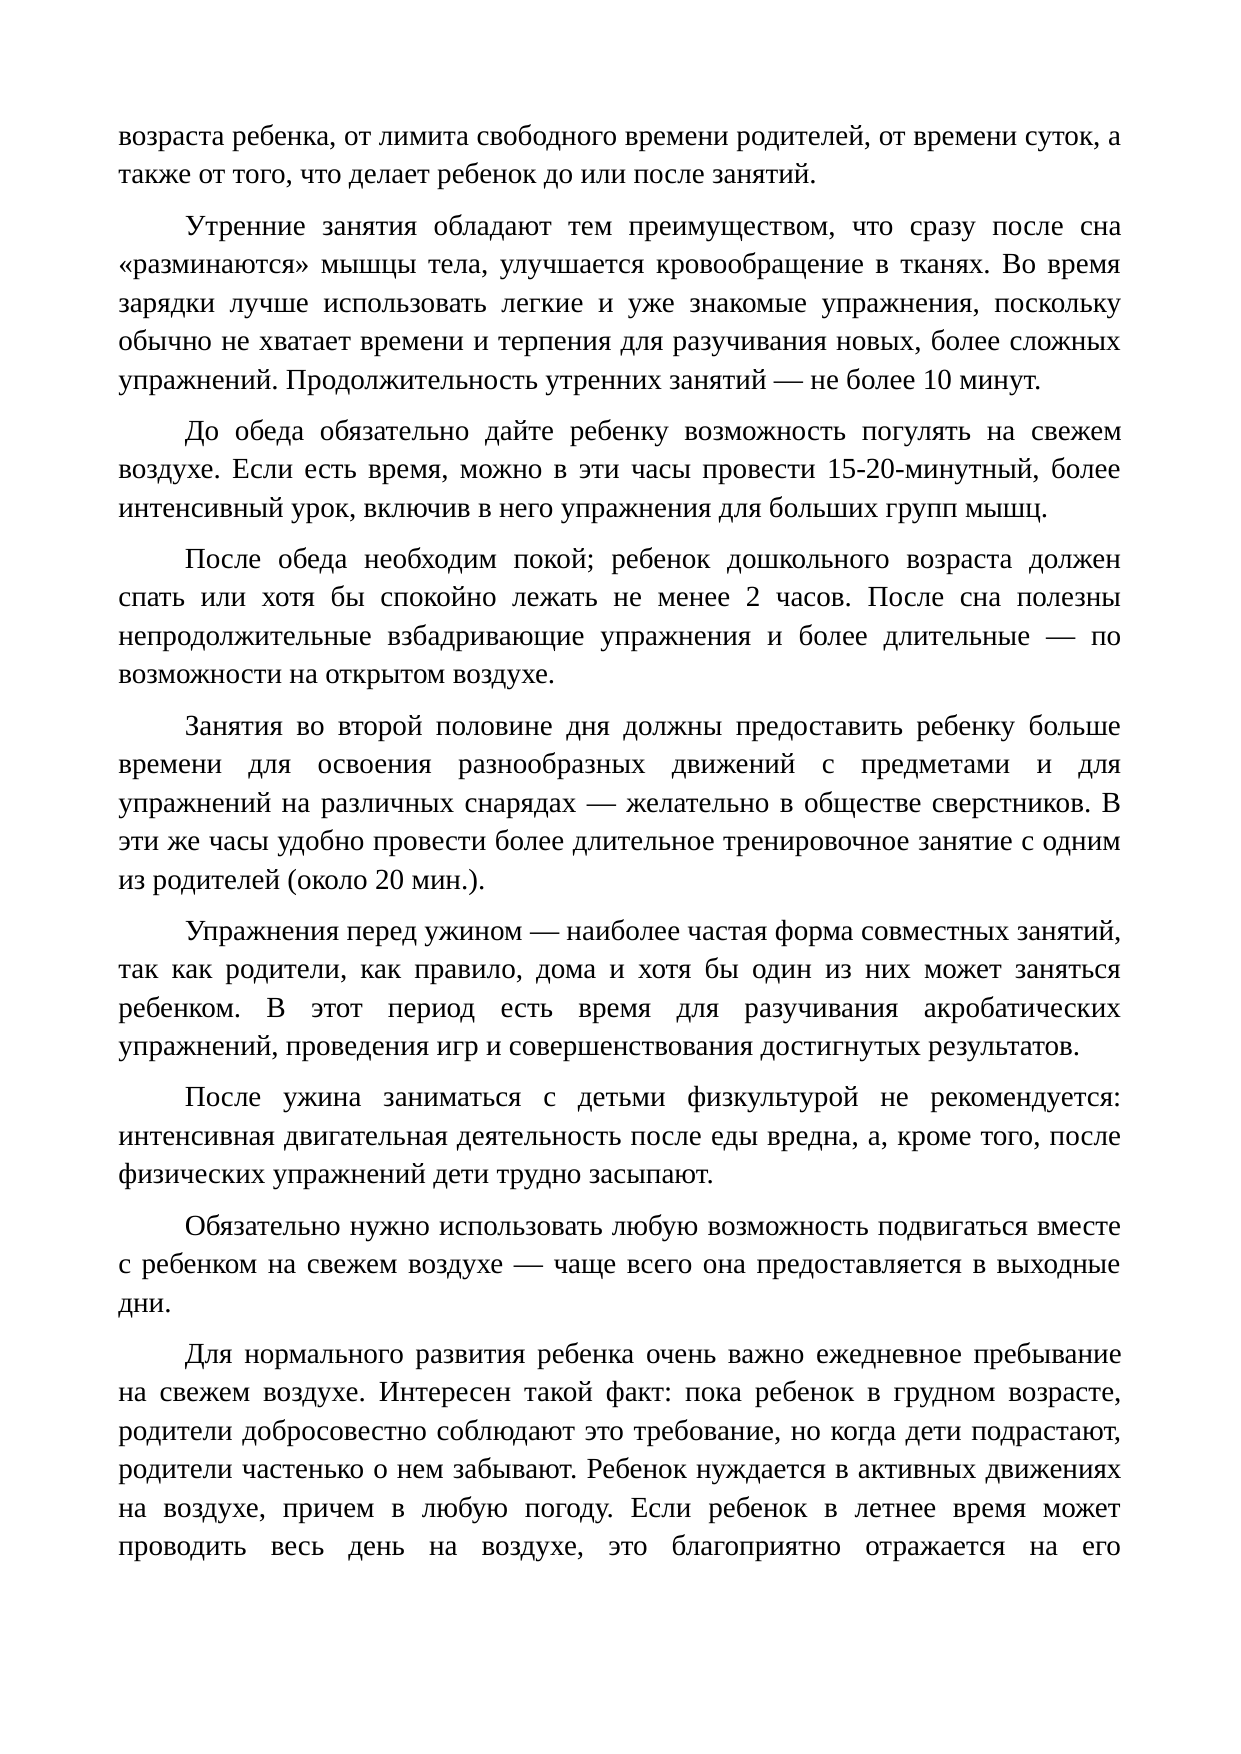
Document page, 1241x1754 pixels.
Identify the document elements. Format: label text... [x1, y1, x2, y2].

text Упражнения перед ужином — наиболее частая форма совместных занятий, так как родители, как правило, дома и хотя бы один из них может заняться ребенком. В этот период есть время для разучивания акробатических упражнений, проведения игр и совершенствования достигнутых результатов. [118, 913, 1122, 1062]
text Утренние занятия обладают тем преимуществом, что сразу после сна «разминаются» мышцы тела, улучшается кровообращение в тканях. Во время зарядки лучше использовать легкие и уже знакомые упражнения, поскольку обычно не хватает времени и терпения для разучивания новых, более сложных упражнений. Продолжительность утренних занятий — не более 10 минут. [118, 208, 1122, 395]
text Обязательно нужно использовать любую возможность подвигаться вместе с ребенком на свежем воздухе — чаще всего она предоставляется в выходные дни. [118, 1208, 1122, 1318]
text После обеда необходим покой; ребенок дошкольного возраста должен спать или хотя бы спокойно лежать не менее 2 часов. После сна полезны непродолжительные взбадривающие упражнения и более длительные — по возможности на открытом воздухе. [118, 541, 1122, 690]
text Занятия во второй половине дня должны предоставить ребенку больше времени для освоения разнообразных движений с предметами и для упражнений на различных снарядах — желательно в обществе сверстников. В эти же часы удобно провести более длительное тренировочное занятие с одним из родителей (около 20 мин.). [118, 708, 1122, 895]
text После ужина заниматься с детьми физкультурой не рекомендуется: интенсивная двигательная деятельность после еды вредна, а, кроме того, после физических упражнений дети трудно засыпают. [118, 1079, 1122, 1190]
text До обеда обязательно дайте ребенку возможность погулять на свежем воздухе. Если есть время, можно в эти часы провести 15-20-минутный, более интенсивный урок, включив в него упражнения для больших групп мышц. [118, 413, 1122, 523]
text Для нормального развития ребенка очень важно ежедневное пребывание на свежем воздухе. Интересен такой факт: пока ребенок в грудном возрасте, родители добросовестно соблюдают это требование, но когда дети подрастают, родители частенько о нем забывают. Ребенок нуждается в активных движениях на воздухе, причем в любую погоду. Если ребенок в летнее время может проводить весь день на воздухе, это благоприятно отражается на его [118, 1336, 1122, 1562]
text возраста ребенка, от лимита свободного времени родителей, от времени суток, а также от того, что делает ребенок до или после занятий. [118, 118, 1122, 190]
